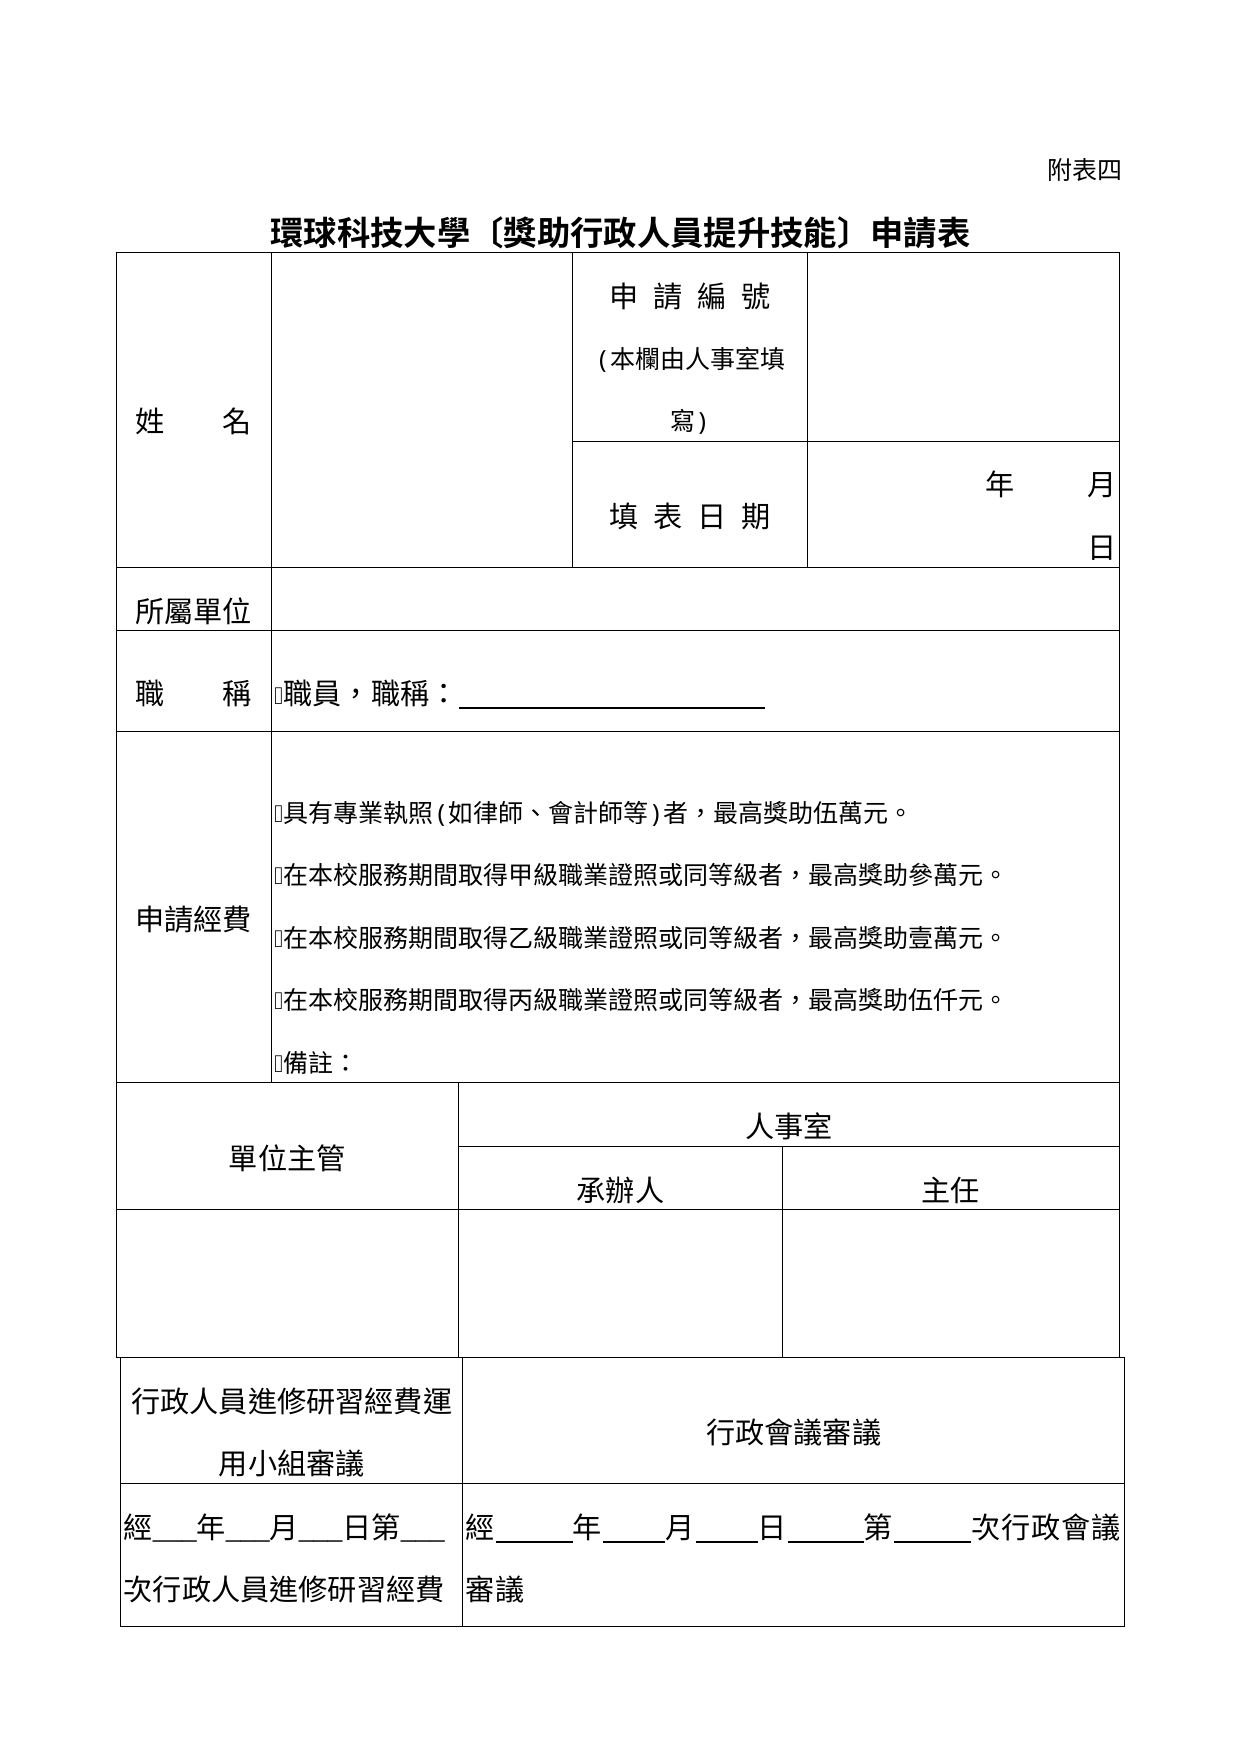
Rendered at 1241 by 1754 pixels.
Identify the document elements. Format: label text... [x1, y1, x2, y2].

table_header [808, 253, 1119, 441]
table_cell 填 表 日 期 [573, 442, 807, 567]
table_cell [459, 1210, 782, 1357]
table_cell [116, 1358, 120, 1483]
table_cell 承辦人 [459, 1147, 782, 1209]
table_cell [272, 568, 1119, 630]
table_cell [1120, 1146, 1124, 1209]
table_cell [116, 1483, 120, 1626]
table_cell [1120, 567, 1124, 630]
table_header 申 請 編 號 (本欄由人事室填寫) [573, 253, 807, 441]
table_cell 主任 [783, 1147, 1119, 1209]
table_cell 行政人員進修研習經費運用小組審議 [121, 1358, 462, 1483]
table_cell 職員，職稱： [272, 631, 1119, 731]
table_header [1120, 252, 1124, 441]
table_cell 單位主管 [117, 1083, 458, 1209]
table_cell 人事室 [459, 1083, 1119, 1146]
table_cell 年 月 日 [808, 442, 1119, 567]
table_cell 具有專業執照(如律師、會計師等)者，最高獎助伍萬元。 在本校服務期間取得甲級職業證照或同等級者，最高獎助參萬元。 在本校服務期間取得乙級職業證照或同等級者，最高獎助壹萬元。 在本校服務期間取得丙級職業證照或同等級者，最高獎助伍仟元。 備註： [272, 732, 1119, 1082]
table_cell 行政會議審議 [463, 1358, 1124, 1483]
table_header [272, 253, 572, 567]
text 附表四 [118, 127, 1122, 189]
table_cell 所屬單位 [117, 568, 271, 630]
table_cell [1120, 441, 1124, 567]
table_cell 經___年___月___日第___次行政人員進修研習經費 [121, 1484, 462, 1626]
table_cell [1120, 630, 1124, 731]
table_cell [1120, 1209, 1124, 1357]
table_cell 經 年 月 日 第 次行政會議審議 [463, 1484, 1124, 1626]
table_cell [1120, 731, 1124, 1082]
table_cell [117, 1210, 458, 1357]
table_cell 職 稱 [117, 631, 271, 731]
table_cell 申請經費 [117, 732, 271, 1082]
table_header 姓 名 [117, 253, 271, 567]
table_cell [1120, 1082, 1124, 1146]
text 環球科技大學〔獎助行政人員提升技能〕申請表 [118, 189, 1122, 252]
table_cell [783, 1210, 1119, 1357]
